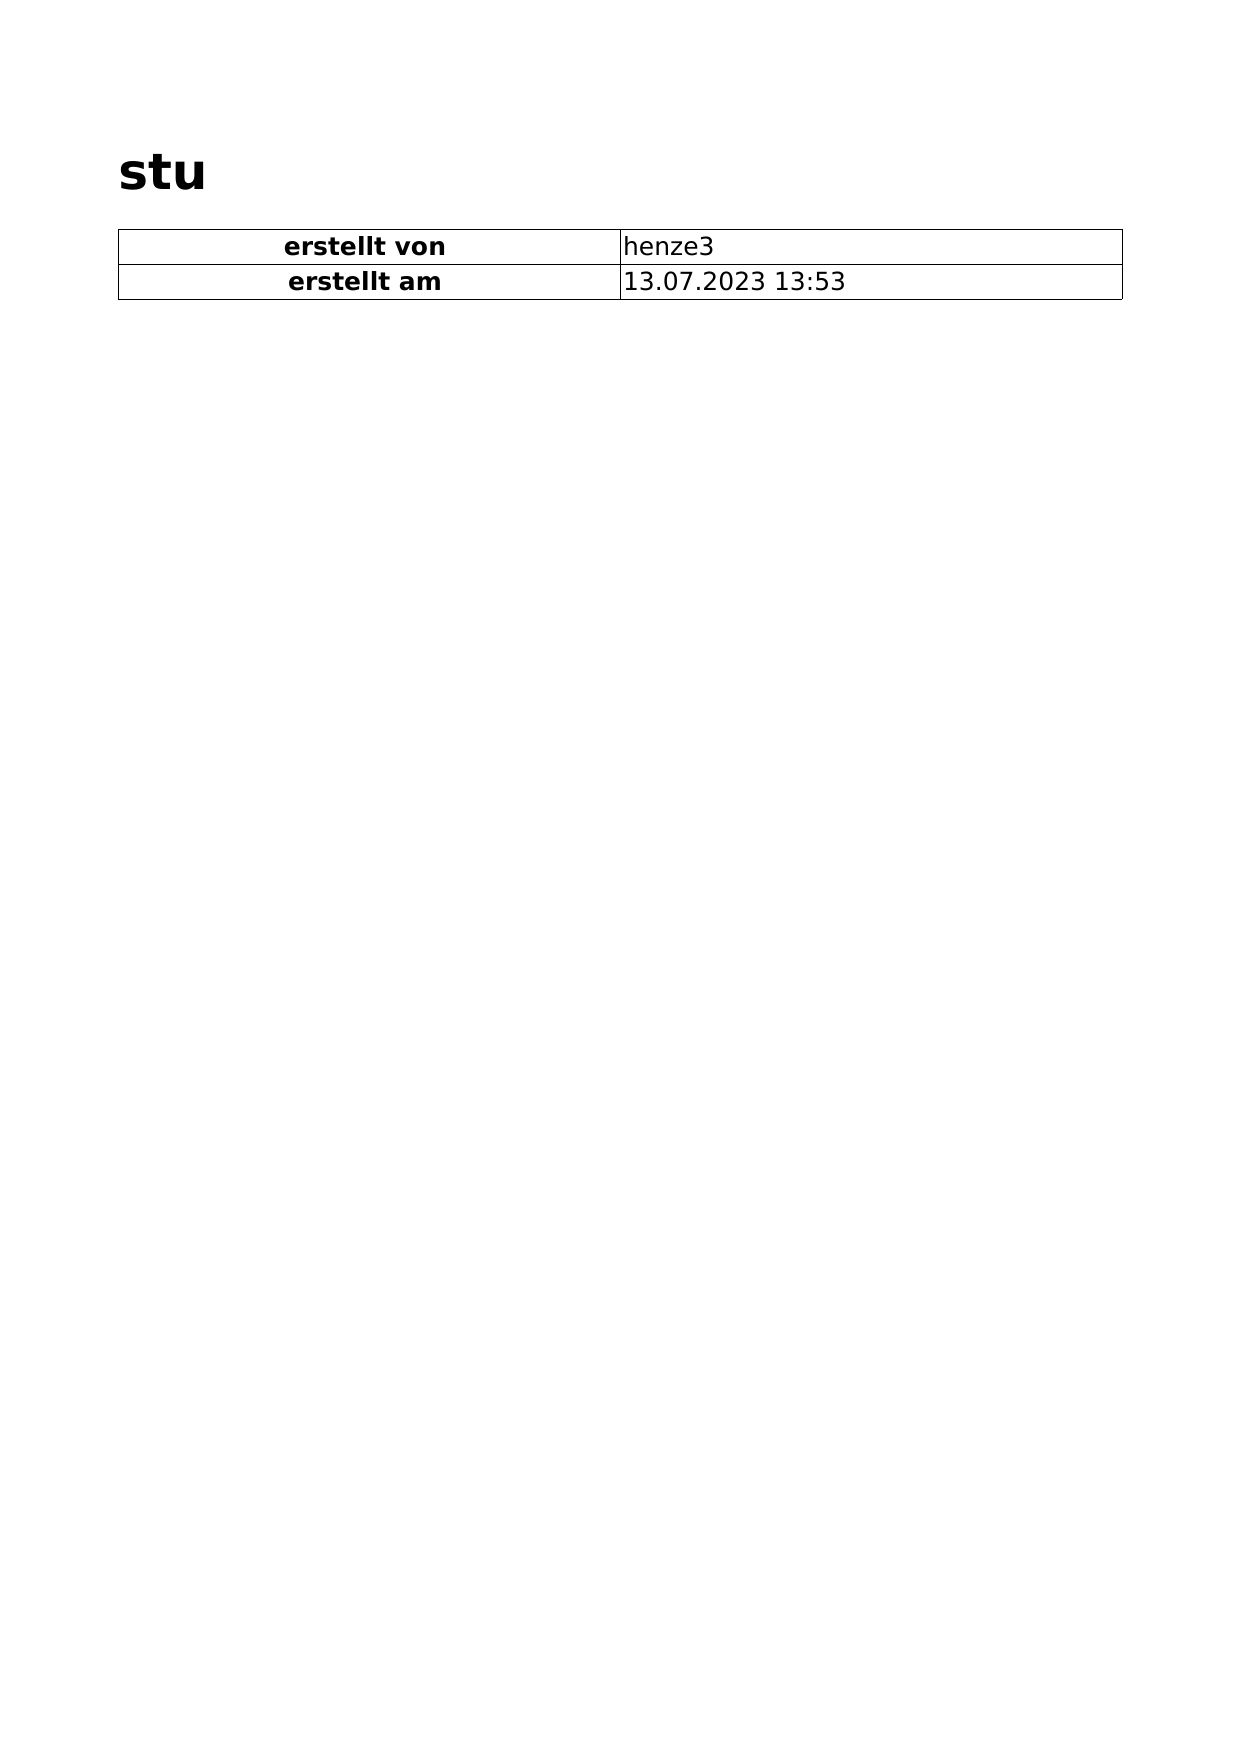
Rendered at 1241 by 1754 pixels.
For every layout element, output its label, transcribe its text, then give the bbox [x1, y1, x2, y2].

table_cell erstellt am [119, 265, 620, 299]
table_header henze3 [621, 230, 1122, 264]
table_cell 13.07.2023 13:53 [621, 265, 1122, 299]
table_header erstellt von [119, 230, 620, 264]
subtitle stu [118, 143, 1122, 201]
